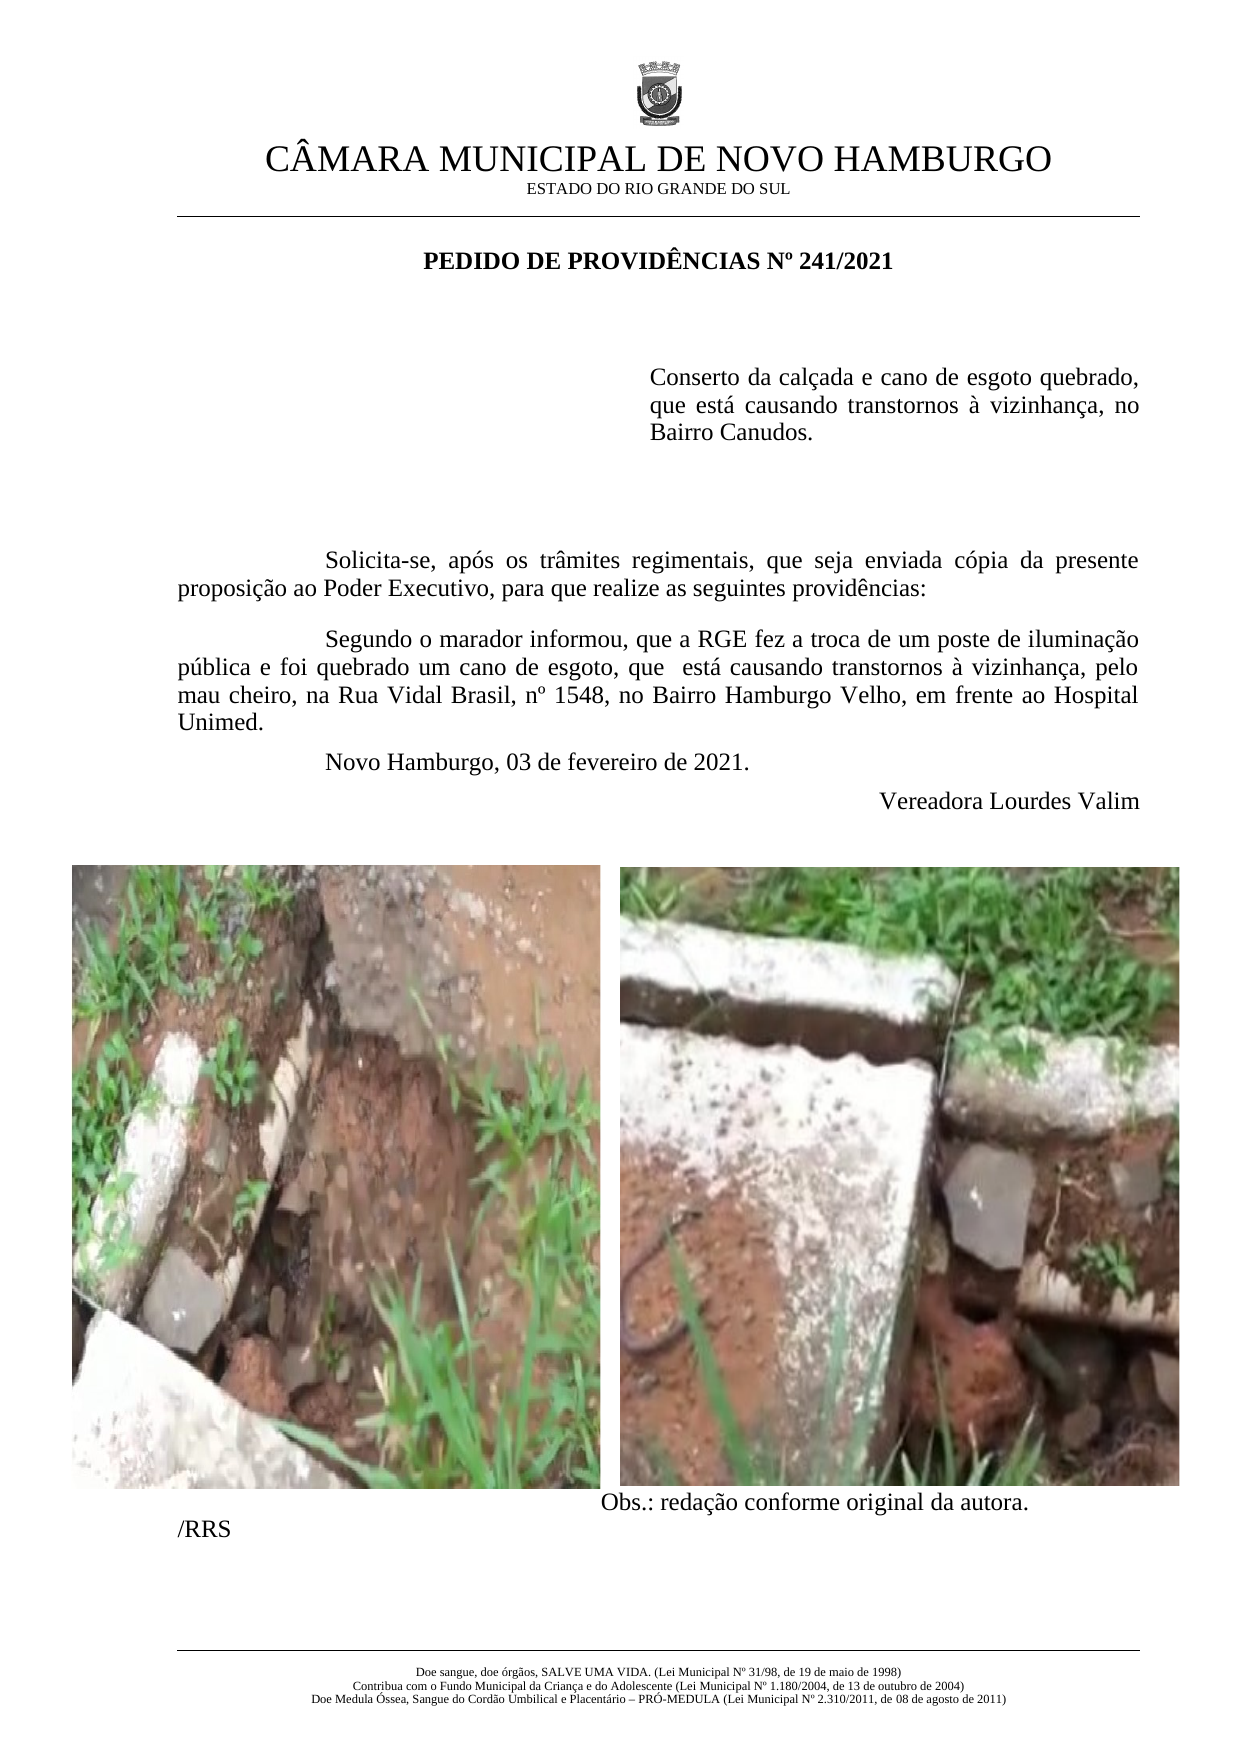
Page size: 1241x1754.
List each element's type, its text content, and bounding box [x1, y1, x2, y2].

text Solicita-se, após os trâmites regimentais, que seja enviada cópia da presente proposição ao Poder Executivo, para que realize as seguintes providências: [177, 546, 1140, 602]
picture [620, 867, 1180, 1486]
text PEDIDO DE PROVIDÊNCIAS Nº 241/2021 [177, 247, 1140, 274]
text Segundo o marador informou, que a RGE fez a troca de um poste de iluminação pública e foi quebrado um cano de esgoto, que está causando transtornos à vizinhança, pelo mau cheiro, na Rua Vidal Brasil, nº 1548, no Bairro Hamburgo Velho, em frente ao Hospital Unimed. [177, 625, 1140, 736]
text Obs.: redação conforme original da autora. [177, 1460, 1140, 1516]
text /RRS [177, 1516, 1140, 1543]
text Novo Hamburgo, 03 de fevereiro de 2021. [177, 748, 1140, 776]
text Conserto da calçada e cano de esgoto quebrado, que está causando transtornos à vizinhança, no Bairro Canudos. [649, 363, 1140, 446]
text Vereadora Lourdes Valim [177, 787, 1140, 815]
picture [71, 865, 601, 1489]
